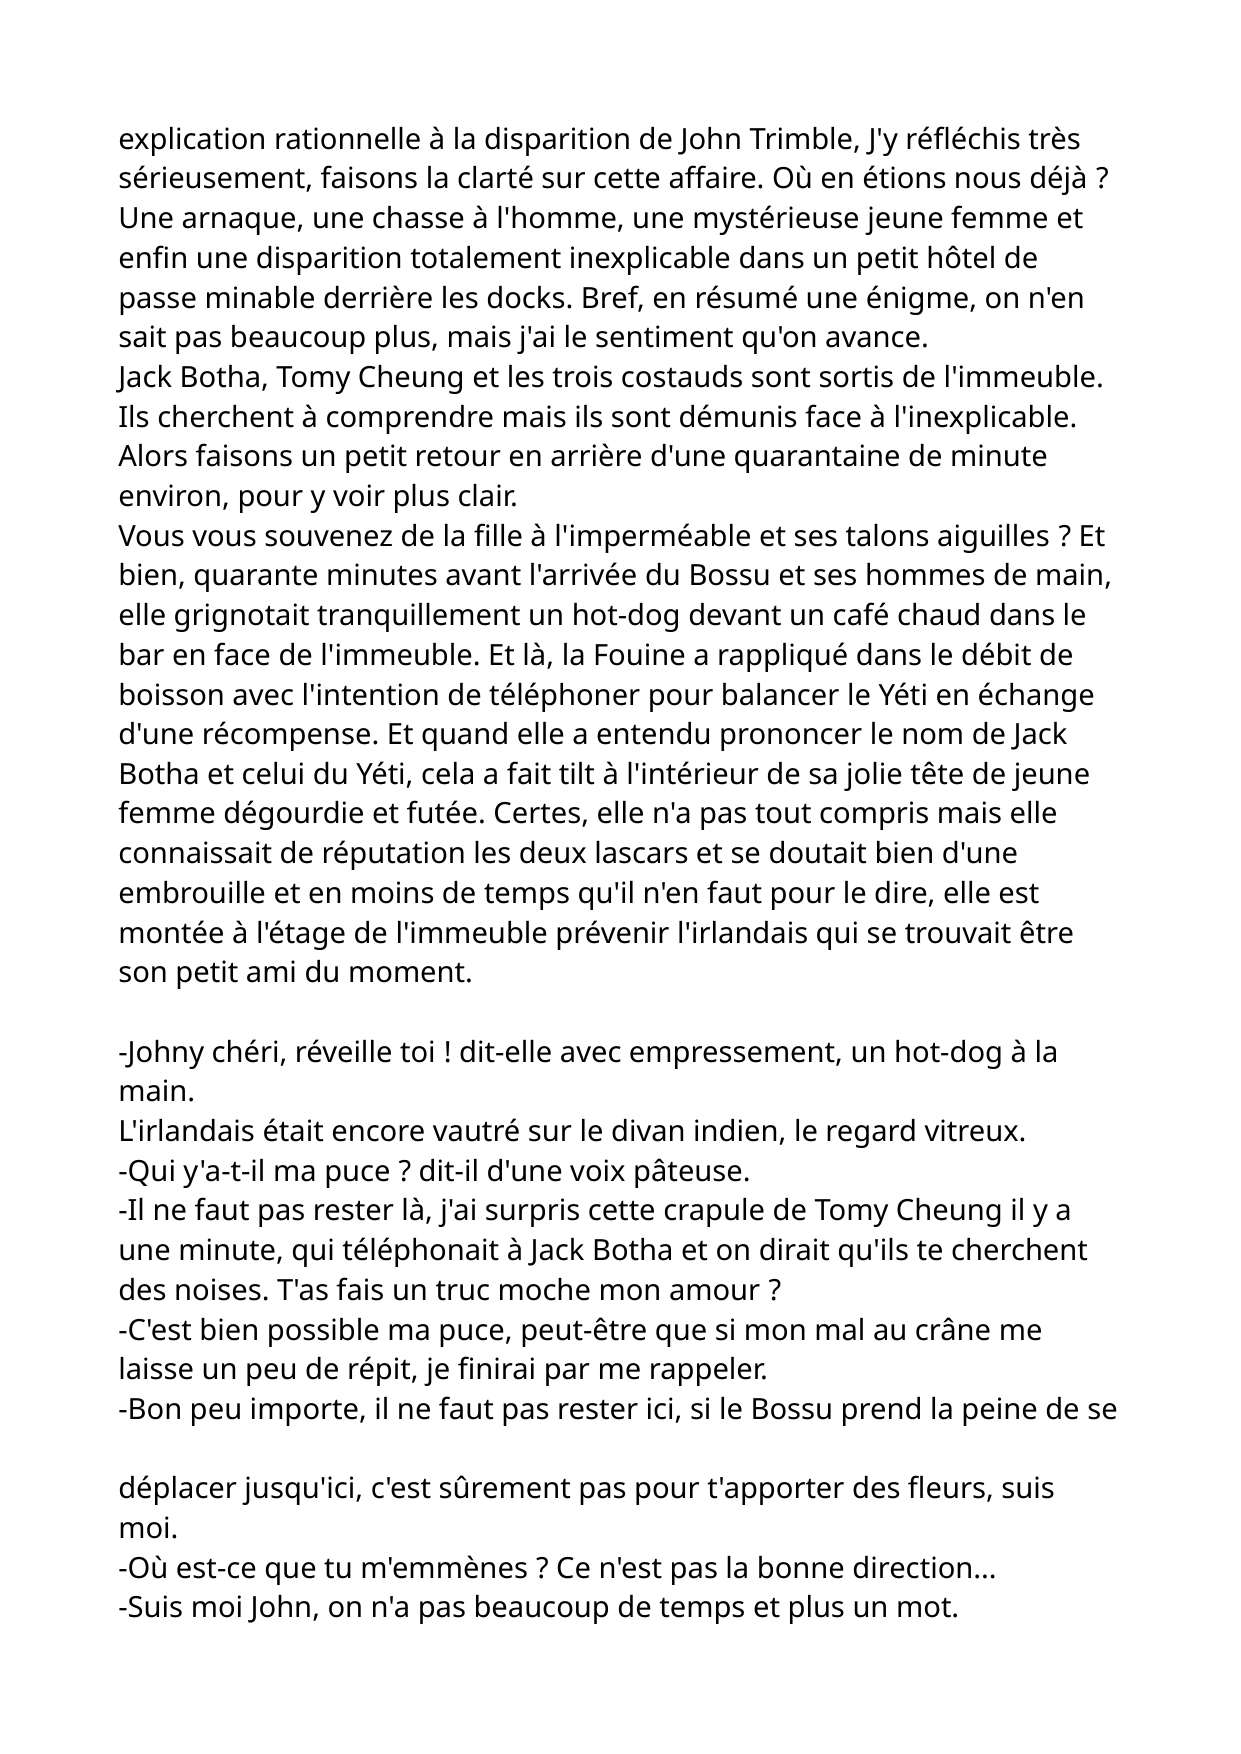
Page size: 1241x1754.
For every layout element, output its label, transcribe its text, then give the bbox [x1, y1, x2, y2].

text -Il ne faut pas rester là, j'ai surpris cette crapule de Tomy Cheung il y a une minute, qui téléphonait à Jack Botha et on dirait qu'ils te cherchent des noises. T'as fais un truc moche mon amour ? [118, 1190, 1122, 1309]
text -Suis moi John, on n'a pas beaucoup de temps et plus un mot. [118, 1587, 1122, 1626]
text Jack Botha, Tomy Cheung et les trois costauds sont sortis de l'immeuble. Ils cherchent à comprendre mais ils sont démunis face à l'inexplicable. Alors faisons un petit retour en arrière d'une quarantaine de minute environ, pour y voir plus clair. [118, 356, 1122, 515]
text -Bon peu importe, il ne faut pas rester ici, si le Bossu prend la peine de se [118, 1388, 1122, 1428]
text -Johny chéri, réveille toi ! dit-elle avec empressement, un hot-dog à la main. [118, 1031, 1122, 1110]
text -Qui y'a-t-il ma puce ? dit-il d'une voix pâteuse. [118, 1150, 1122, 1190]
text déplacer jusqu'ici, c'est sûrement pas pour t'apporter des fleurs, suis moi. [118, 1467, 1122, 1547]
text -C'est bien possible ma puce, peut-être que si mon mal au crâne me laisse un peu de répit, je finirai par me rappeler. [118, 1309, 1122, 1388]
text -Où est-ce que tu m'emmènes ? Ce n'est pas la bonne direction... [118, 1547, 1122, 1587]
text L'irlandais était encore vautré sur le divan indien, le regard vitreux. [118, 1110, 1122, 1150]
text explication rationnelle à la disparition de John Trimble, J'y réfléchis très sérieusement, faisons la clarté sur cette affaire. Où en étions nous déjà ? Une arnaque, une chasse à l'homme, une mystérieuse jeune femme et enfin une disparition totalement inexplicable dans un petit hôtel de passe minable derrière les docks. Bref, en résumé une énigme, on n'en sait pas beaucoup plus, mais j'ai le sentiment qu'on avance. [118, 118, 1122, 356]
text Vous vous souvenez de la fille à l'imperméable et ses talons aiguilles ? Et bien, quarante minutes avant l'arrivée du Bossu et ses hommes de main, elle grignotait tranquillement un hot-dog devant un café chaud dans le bar en face de l'immeuble. Et là, la Fouine a rappliqué dans le débit de boisson avec l'intention de téléphoner pour balancer le Yéti en échange d'une récompense. Et quand elle a entendu prononcer le nom de Jack Botha et celui du Yéti, cela a fait tilt à l'intérieur de sa jolie tête de jeune femme dégourdie et futée. Certes, elle n'a pas tout compris mais elle connaissait de réputation les deux lascars et se doutait bien d'une embrouille et en moins de temps qu'il n'en faut pour le dire, elle est montée à l'étage de l'immeuble prévenir l'irlandais qui se trouvait être son petit ami du moment. [118, 515, 1122, 991]
